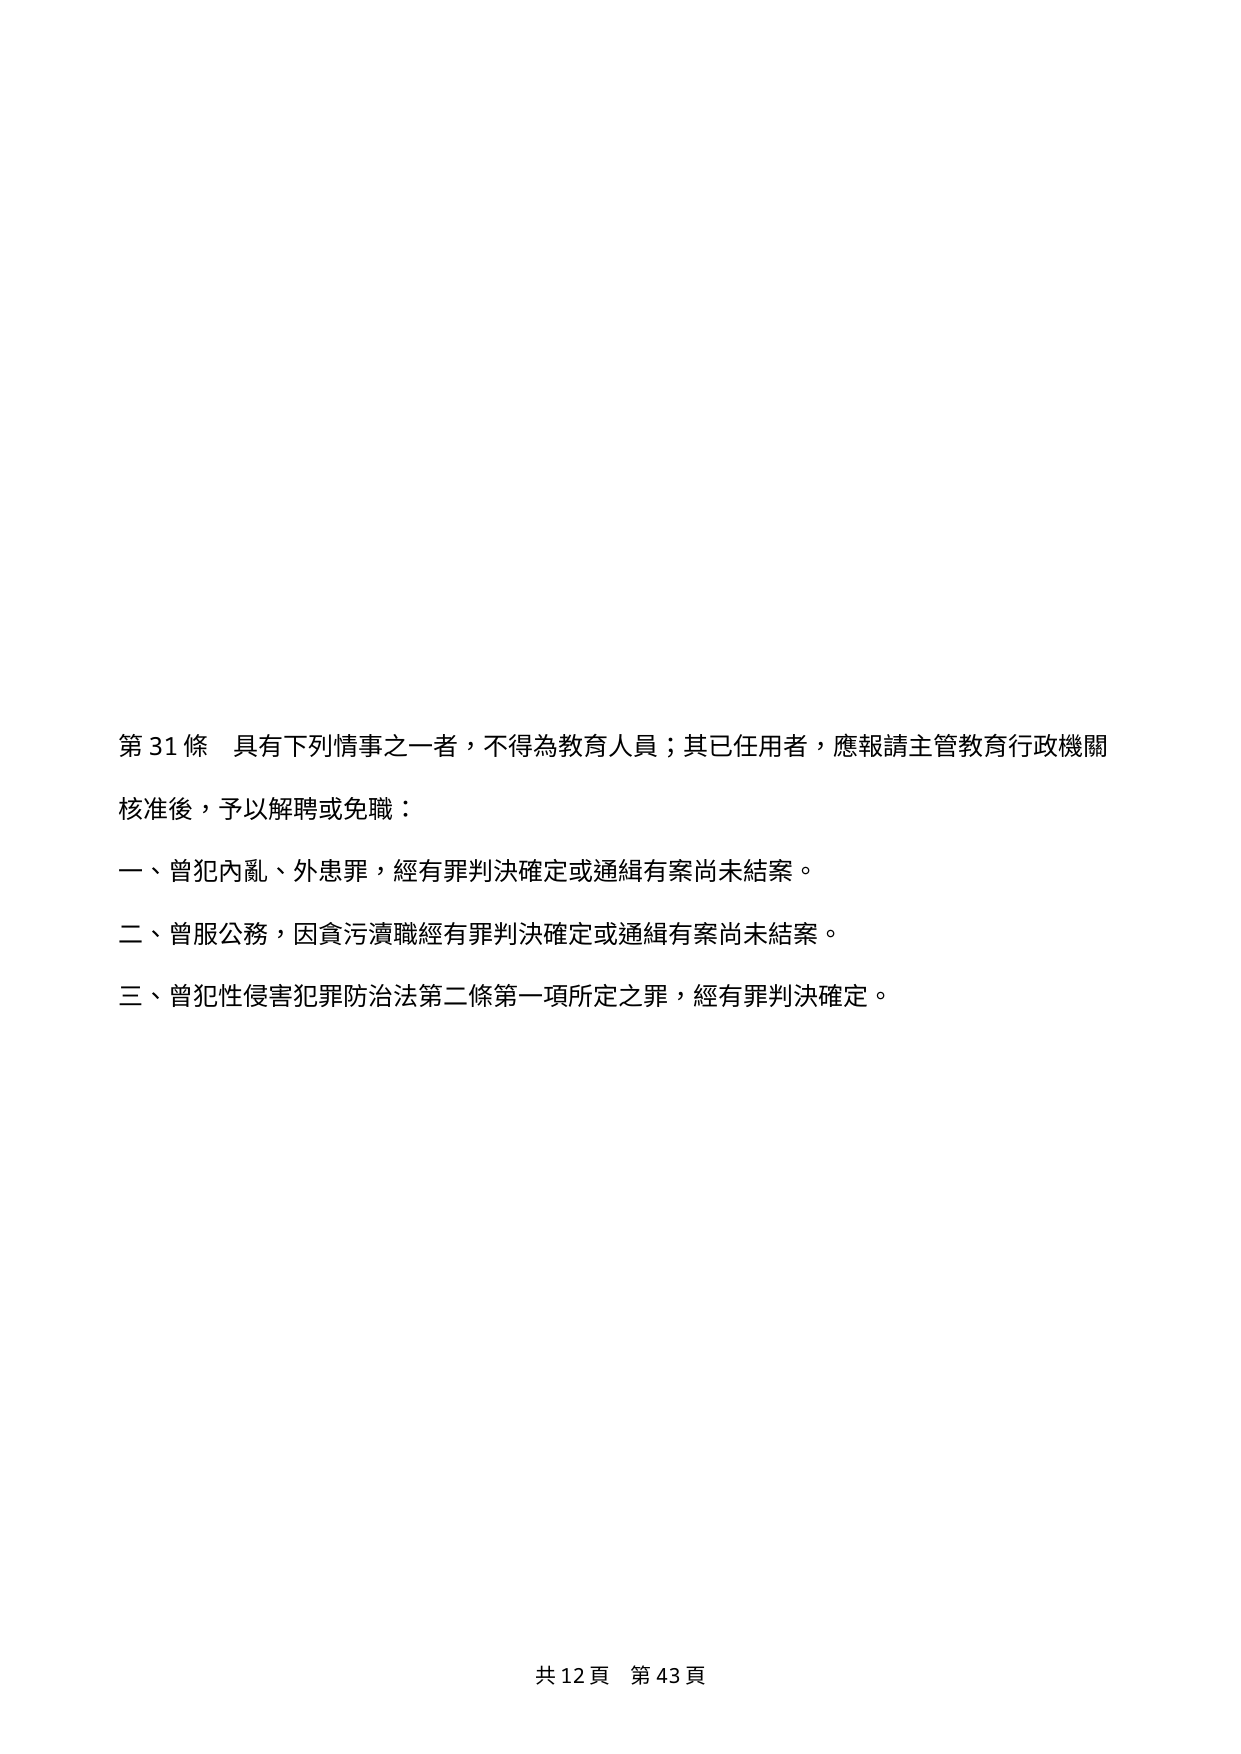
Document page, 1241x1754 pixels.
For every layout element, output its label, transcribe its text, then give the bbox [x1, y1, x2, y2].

text 一、曾犯內亂、外患罪，經有罪判決確定或通緝有案尚未結案。 [118, 828, 1122, 891]
text 三、曾犯性侵害犯罪防治法第二條第一項所定之罪，經有罪判決確定。 [118, 953, 1122, 1016]
text 第31條 具有下列情事之一者，不得為教育人員；其已任用者，應報請主管教育行政機關核准後，予以解聘或免職： [118, 703, 1122, 828]
text 二、曾服公務，因貪污瀆職經有罪判決確定或通緝有案尚未結案。 [118, 891, 1122, 953]
